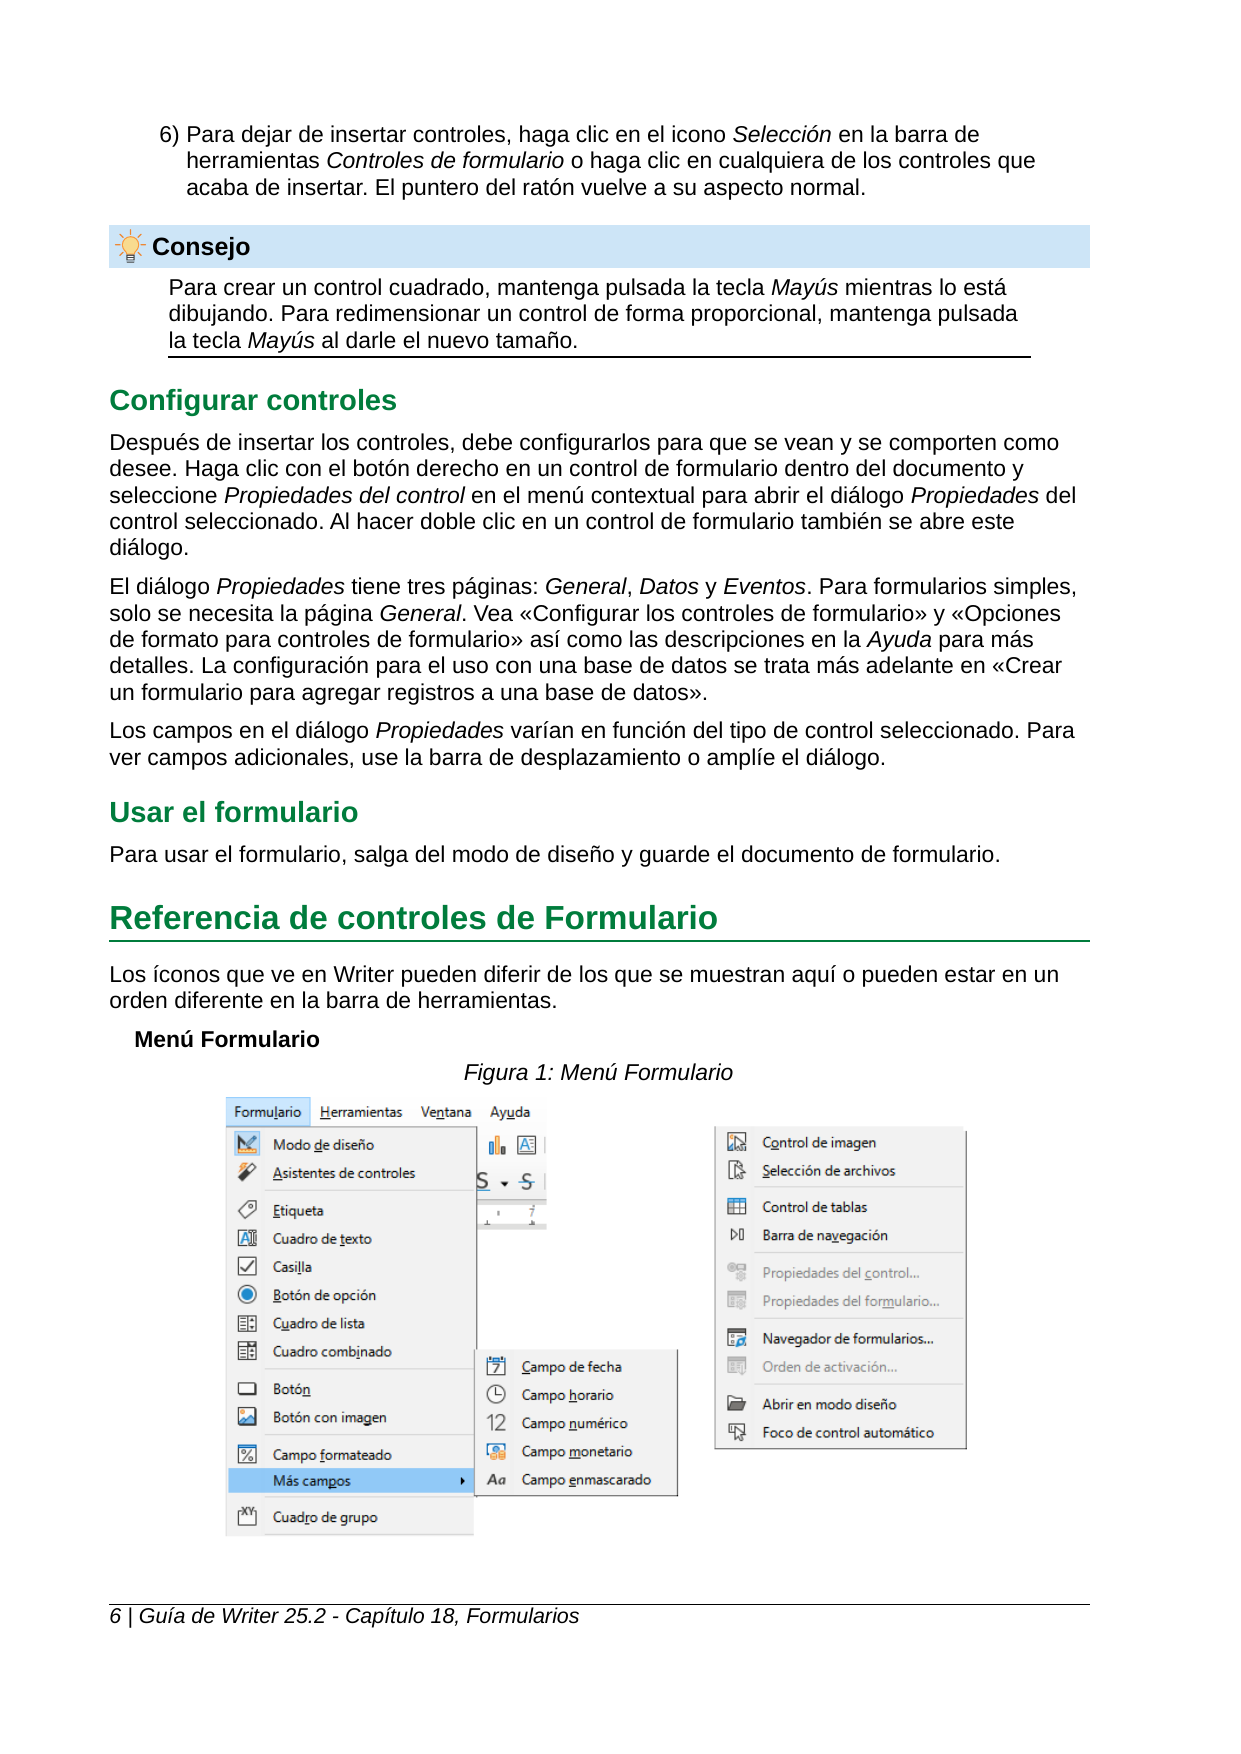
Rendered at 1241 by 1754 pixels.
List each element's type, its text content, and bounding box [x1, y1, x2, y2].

picture [225, 1097, 974, 1568]
text Después de insertar los controles, debe configurarlos para que se vean y se comporten como desee. Haga clic con el botón derecho en un control de formulario dentro del documento y seleccione Propiedades del control en el menú contextual para abrir el diálogo Propiedades del control seleccionado. Al hacer doble clic en un control de formulario también se abre este diálogo. [109, 429, 1090, 561]
text Para usar el formulario, salga del modo de diseño y guarde el documento de formulario. [109, 841, 1090, 867]
subtitle Configurar controles [109, 383, 1090, 416]
text Para crear un control cuadrado, mantenga pulsada la tecla Mayús mientras lo está dibujando. Para redimensionar un control de forma proporcional, mantenga pulsada la tecla Mayús al darle el nuevo tamaño. [168, 274, 1031, 356]
text Figura 1: Menú Formulario [226, 1058, 973, 1085]
text Los campos en el diálogo Propiedades varían en función del tipo de control seleccionado. Para ver campos adicionales, use la barra de desplazamiento o amplíe el diálogo. [109, 717, 1090, 770]
text El diálogo Propiedades tiene tres páginas: General, Datos y Eventos. Para formularios simples, solo se necesita la página General. Vea «Configurar los controles de formulario» y «Opciones de formato para controles de formulario» así como las descripciones en la Ayuda para más detalles. La configuración para el uso con una base de datos se trata más adelante en «Crear un formulario para agregar registros a una base de datos». [109, 573, 1090, 705]
subtitle Referencia de controles de Formulario [109, 898, 1090, 940]
text Menú Formulario [134, 1026, 1090, 1052]
list Para dejar de insertar controles, haga clic en el icono Selección en la barra de herramientas Controles de formulario o haga clic en cualquiera de los controles que acaba de insertar. El puntero del ratón vuelve a su aspecto normal. [186, 121, 1090, 200]
list Los íconos que ve en Writer pueden diferir de los que se muestran aquí o pueden estar en un orden diferente en la barra de herramientas. [109, 961, 1090, 1013]
subtitle Consejo [109, 225, 1090, 268]
subtitle Usar el formulario [109, 795, 1090, 828]
